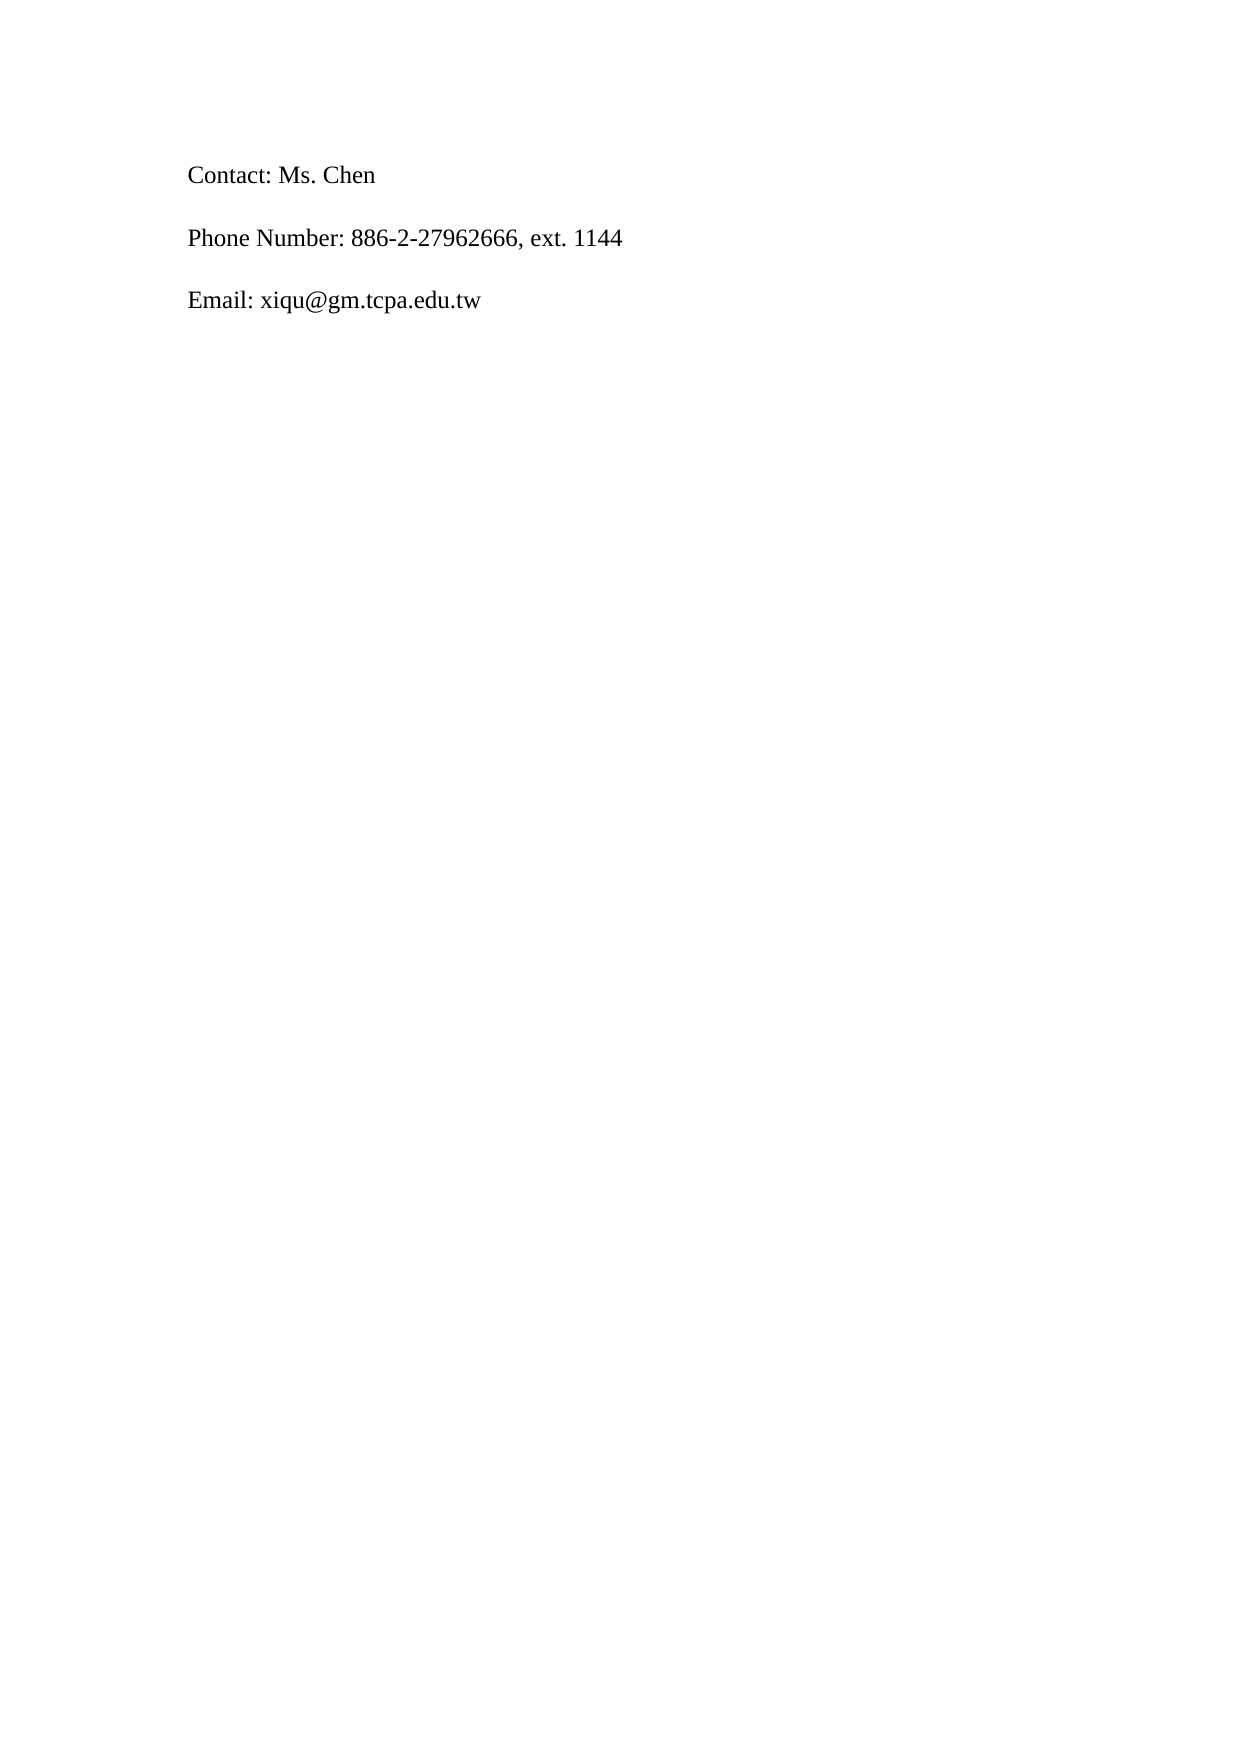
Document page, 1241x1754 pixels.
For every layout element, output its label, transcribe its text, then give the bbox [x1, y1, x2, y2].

text Phone Number: 886-2-27962666, ext. 1144 [187, 195, 1053, 258]
text Email: xiqu@gm.tcpa.edu.tw [187, 258, 1053, 320]
text Contact: Ms. Chen [187, 133, 1053, 195]
